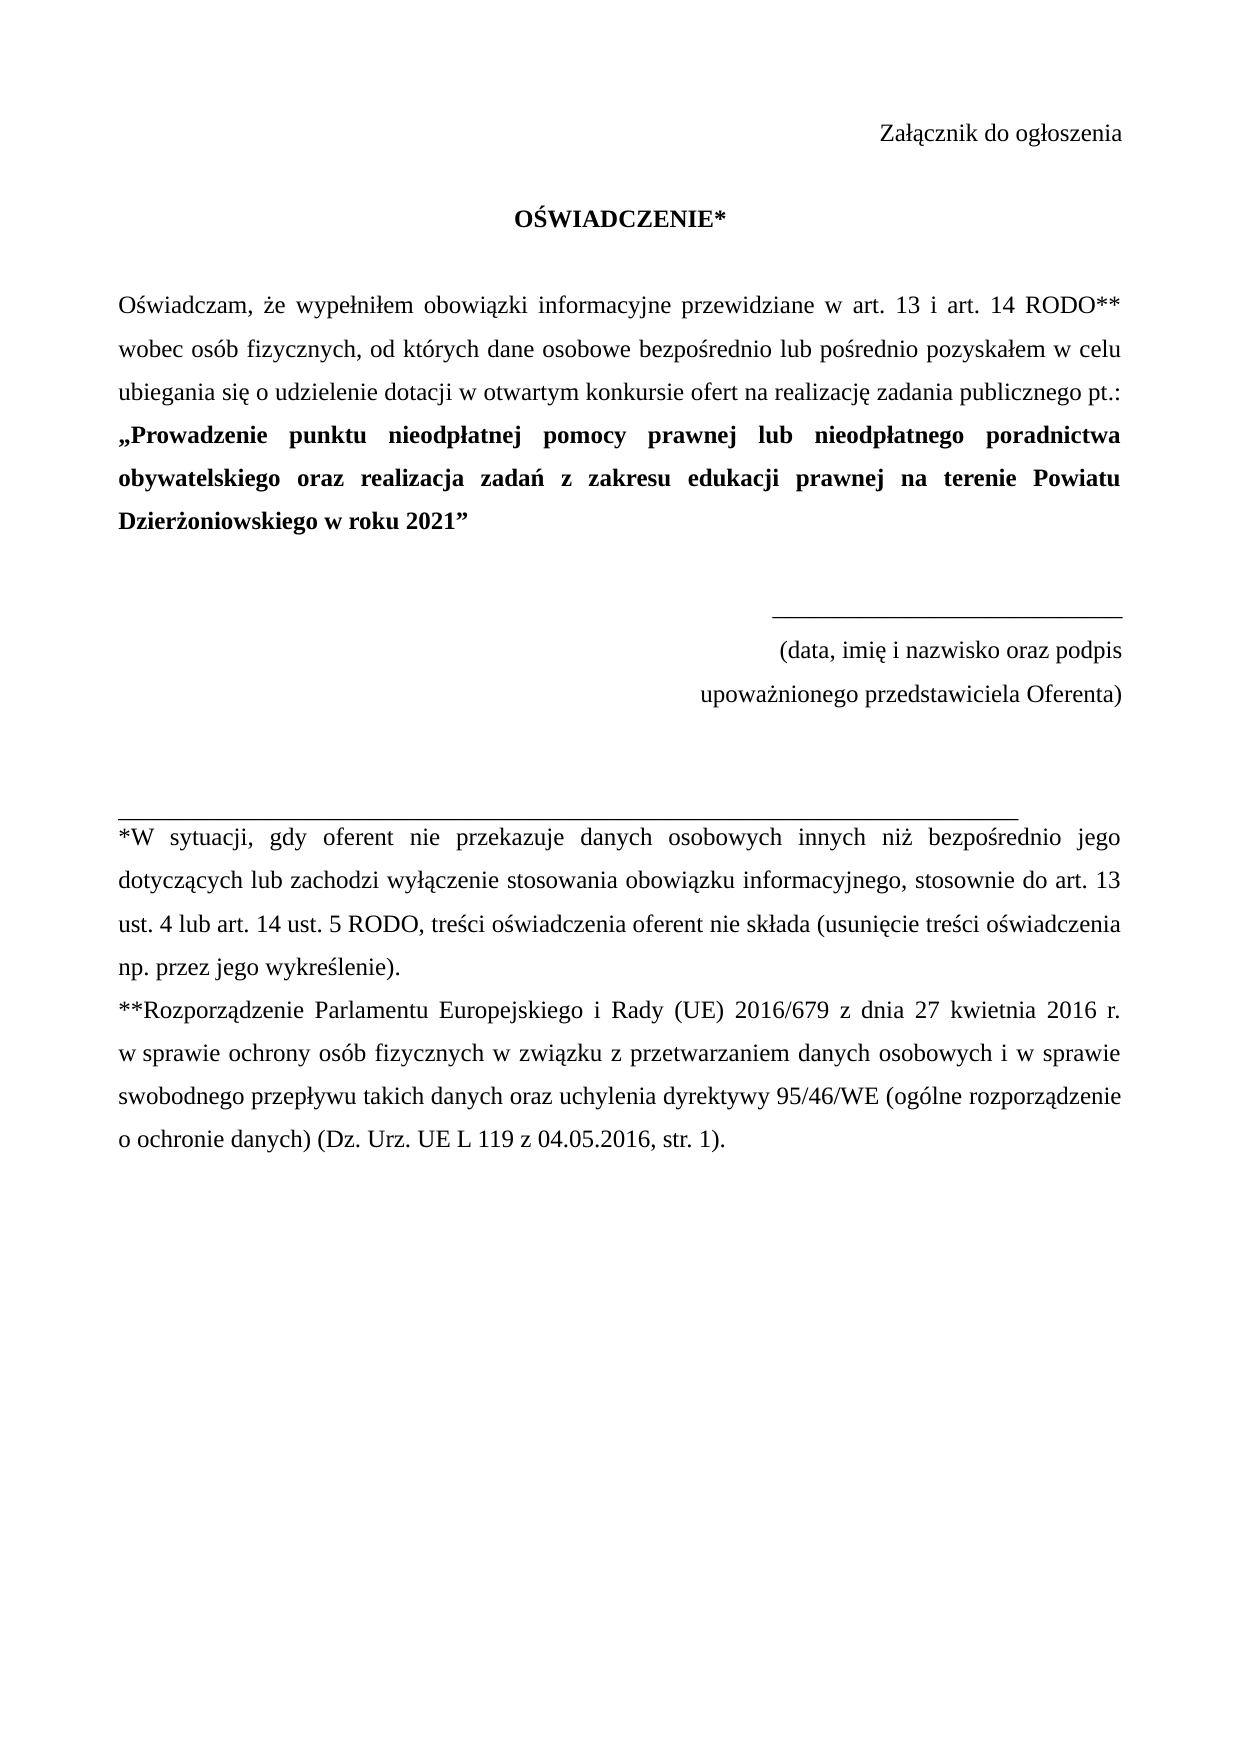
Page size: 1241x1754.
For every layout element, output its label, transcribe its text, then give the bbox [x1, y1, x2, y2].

text (data, imię i nazwisko oraz podpis [118, 636, 1122, 664]
text **Rozporządzenie Parlamentu Europejskiego i Rady (UE) 2016/679 z dnia 27 kwietnia 2016 r. w sprawie ochrony osób fizycznych w związku z przetwarzaniem danych osobowych i w sprawie swobodnego przepływu takich danych oraz uchylenia dyrektywy 95/46/WE (ogólne rozporządzenie o ochronie danych) (Dz. Urz. UE L 119 z 04.05.2016, str. 1). [118, 995, 1122, 1153]
text upoważnionego przedstawiciela Oferenta) [118, 679, 1122, 707]
text OŚWIADCZENIE* [118, 204, 1122, 233]
text ____________________________ [118, 592, 1122, 621]
text Oświadczam, że wypełniłem obowiązki informacyjne przewidziane w art. 13 i art. 14 RODO** wobec osób fizycznych, od których dane osobowe bezpośrednio lub pośrednio pozyskałem w celu ubiegania się o udzielenie dotacji w otwartym konkursie ofert na realizację zadania publicznego pt.: „Prowadzenie punktu nieodpłatnej pomocy prawnej lub nieodpłatnego poradnictwa obywatelskiego oraz realizacja zadań z zakresu edukacji prawnej na terenie Powiatu Dzierżoniowskiego w roku 2021” [118, 291, 1122, 535]
text ________________________________________________________________________ [118, 794, 1122, 822]
text *W sytuacji, gdy oferent nie przekazuje danych osobowych innych niż bezpośrednio jego dotyczących lub zachodzi wyłączenie stosowania obowiązku informacyjnego, stosownie do art. 13 ust. 4 lub art. 14 ust. 5 RODO, treści oświadczenia oferent nie składa (usunięcie treści oświadczenia np. przez jego wykreślenie). [118, 822, 1122, 981]
text Załącznik do ogłoszenia [118, 118, 1122, 147]
